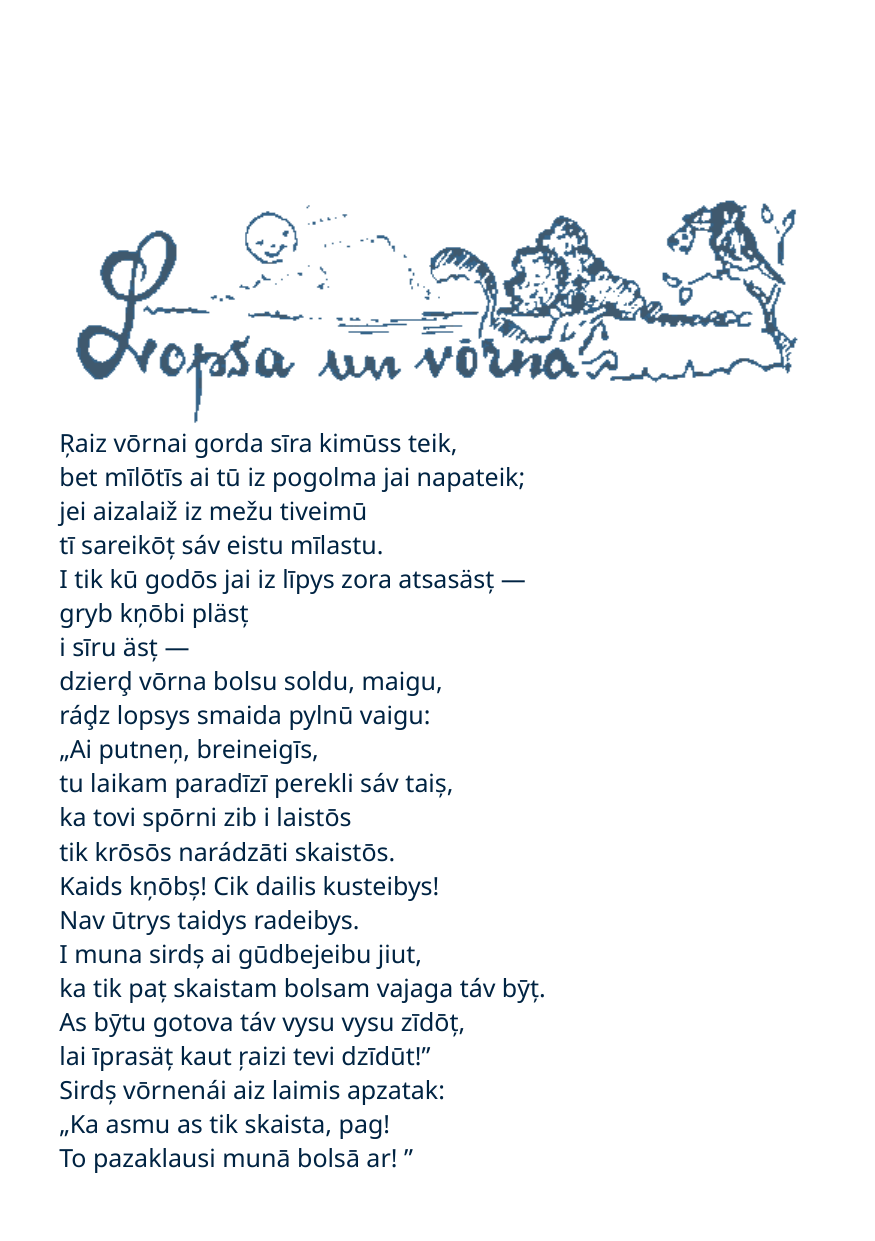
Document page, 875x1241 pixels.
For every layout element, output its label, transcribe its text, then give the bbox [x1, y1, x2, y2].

text tī sareikōț sáv eistu mīlastu. [59, 528, 815, 562]
text Kaids kņōbș! Cik dailis kusteibys! [59, 868, 815, 902]
text To pazaklausi munā bolsā ar! ” [59, 1141, 815, 1175]
text ka tovi spōrni zib i laistōs [59, 800, 815, 834]
text Sirdș vōrnenái aiz laimis apzatak: [59, 1073, 815, 1107]
text jei aizalaiž iz mežu tiveimū [59, 493, 815, 528]
text tik krōsōs narádzāti skaistōs. [59, 834, 815, 868]
text „Ka asmu as tik skaista, pag! [59, 1107, 815, 1141]
text I tik kū godōs jai iz līpys zora atsasäsț — [59, 562, 815, 596]
text Nav ūtrys taidys radeibys. [59, 902, 815, 936]
text „Ai putneņ, breineigīs, [59, 732, 815, 766]
text i sīru äsț — [59, 630, 815, 664]
text Ŗaiz vōrnai gorda sīra kimūss teik, [59, 425, 815, 459]
text ráḑz lopsys smaida pylnū vaigu: [59, 698, 815, 732]
text I muna sirdș ai gūdbejeibu jiut, [59, 936, 815, 970]
text 13) Lopsa i vōrna [59, 161, 815, 190]
text tu laikam paradīzī perekli sáv taiș, [59, 766, 815, 800]
text lai īprasäț kaut ŗaizi tevi dzīdūt!” [59, 1038, 815, 1073]
text gryb kņōbi pläsț [59, 596, 815, 630]
picture [60, 189, 814, 426]
text As bȳtu gotova táv vysu vysu zīdōț, [59, 1004, 815, 1038]
text dzierḑ vōrna bolsu soldu, maigu, [59, 664, 815, 698]
text bet mīlōtīs ai tū iz pogolma jai napateik; [59, 459, 815, 493]
text ka tik paț skaistam bolsam vajaga táv bȳț. [59, 970, 815, 1004]
